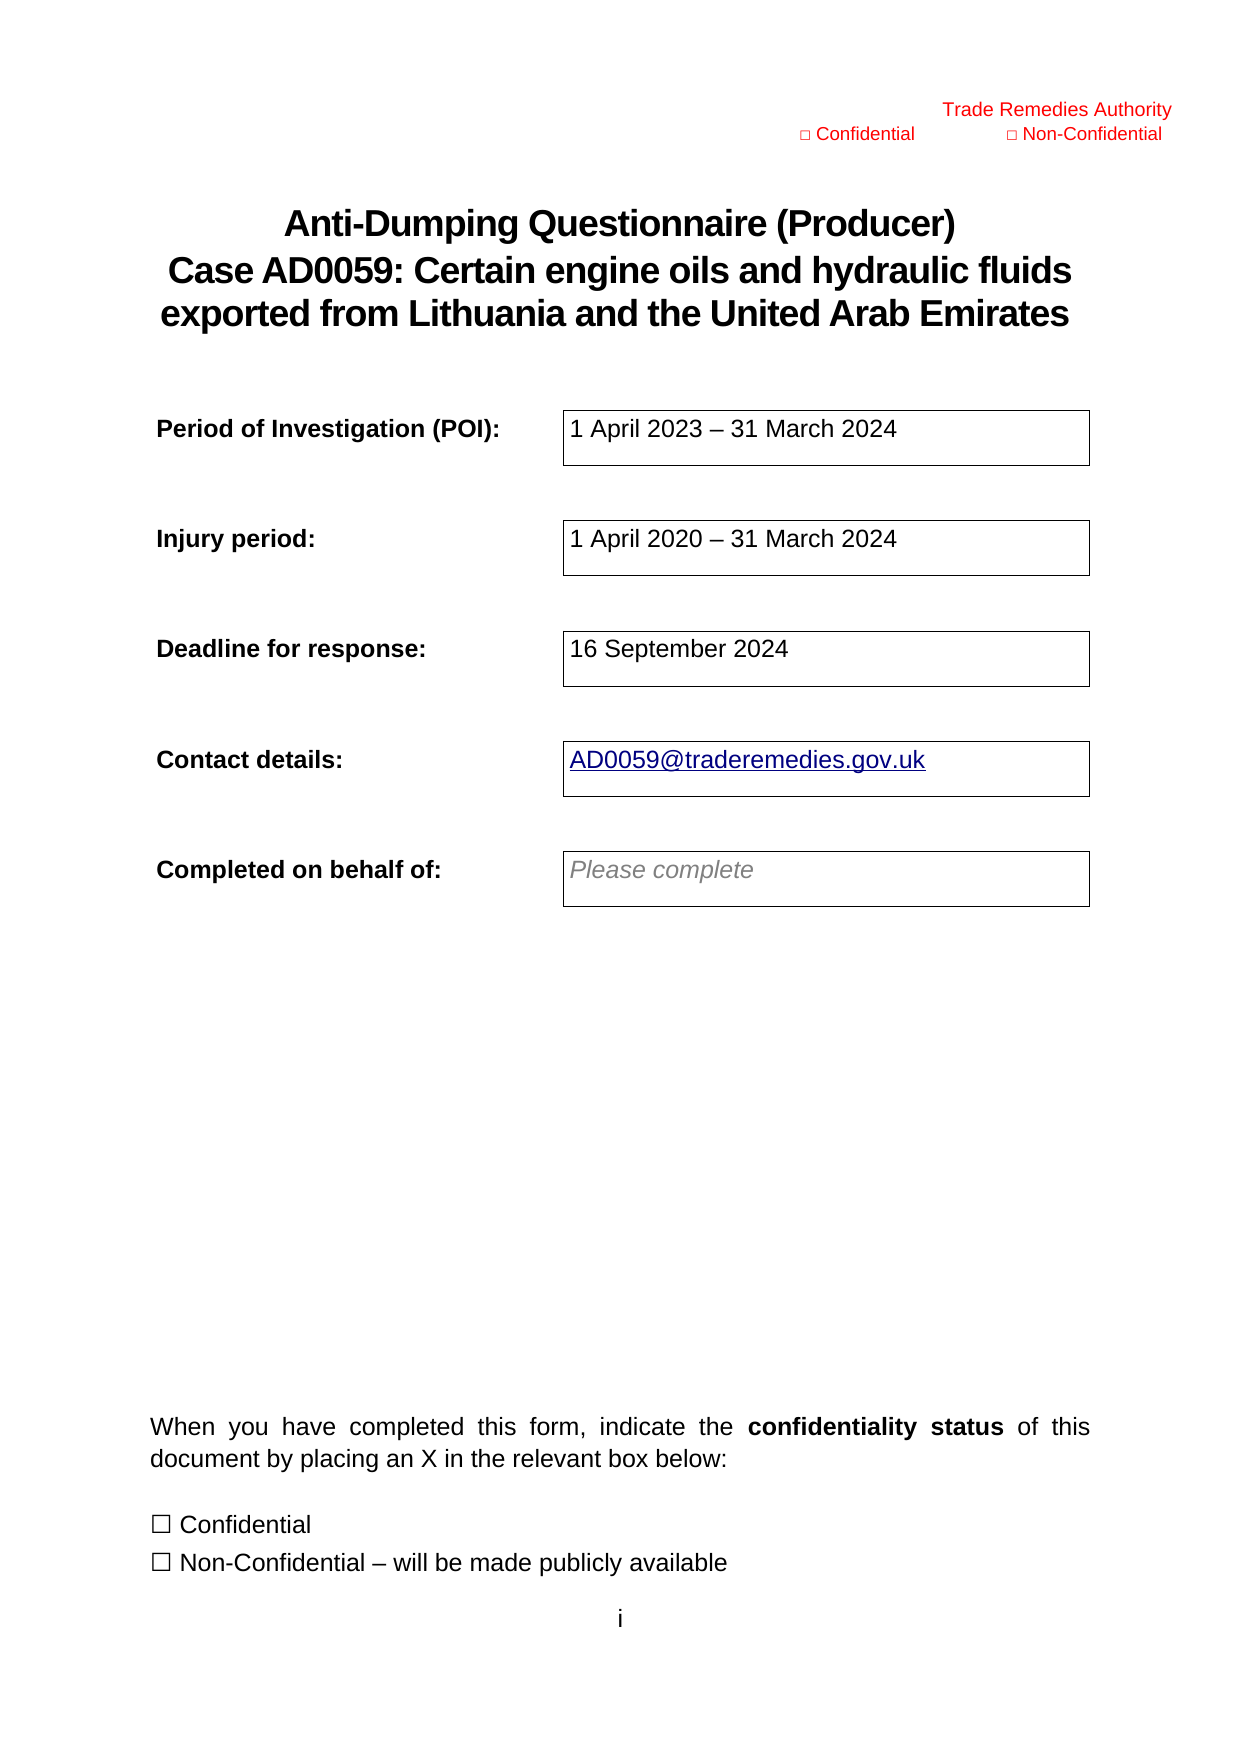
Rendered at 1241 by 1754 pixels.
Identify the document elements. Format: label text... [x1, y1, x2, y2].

title Case AD0059: Certain engine oils and hydraulic fluids exported from Lithuania and the United Arab Emirates [150, 248, 1090, 334]
text ☐ Confidential [150, 1507, 1090, 1541]
table_header Period of Investigation (POI): [150, 410, 563, 465]
table_cell [150, 575, 563, 631]
table_cell [150, 686, 563, 741]
table_cell [564, 466, 1089, 520]
title Anti-Dumping Questionnaire (Producer) [150, 201, 1090, 244]
table_header 1 April 2023 – 31 March 2024 [564, 411, 1089, 465]
table_cell [564, 687, 1089, 741]
table_cell [150, 796, 563, 851]
table_cell Contact details: [150, 741, 563, 796]
table_cell 16 September 2024 [564, 632, 1089, 686]
text When you have completed this form, indicate the confidentiality status of this document by placing an X in the relevant box below: [150, 1412, 1090, 1472]
table_cell AD0059@traderemedies.gov.uk [564, 742, 1089, 796]
table_cell [564, 797, 1089, 851]
table_cell Please complete [564, 852, 1089, 906]
table_cell [150, 465, 563, 520]
table_cell [564, 576, 1089, 631]
table_cell Completed on behalf of: [150, 851, 563, 906]
text ☐ Non-Confidential – will be made publicly available [150, 1544, 1090, 1578]
table_cell 1 April 2020 – 31 March 2024 [564, 521, 1089, 575]
table_cell Deadline for response: [150, 631, 563, 686]
table_cell Injury period: [150, 520, 563, 575]
